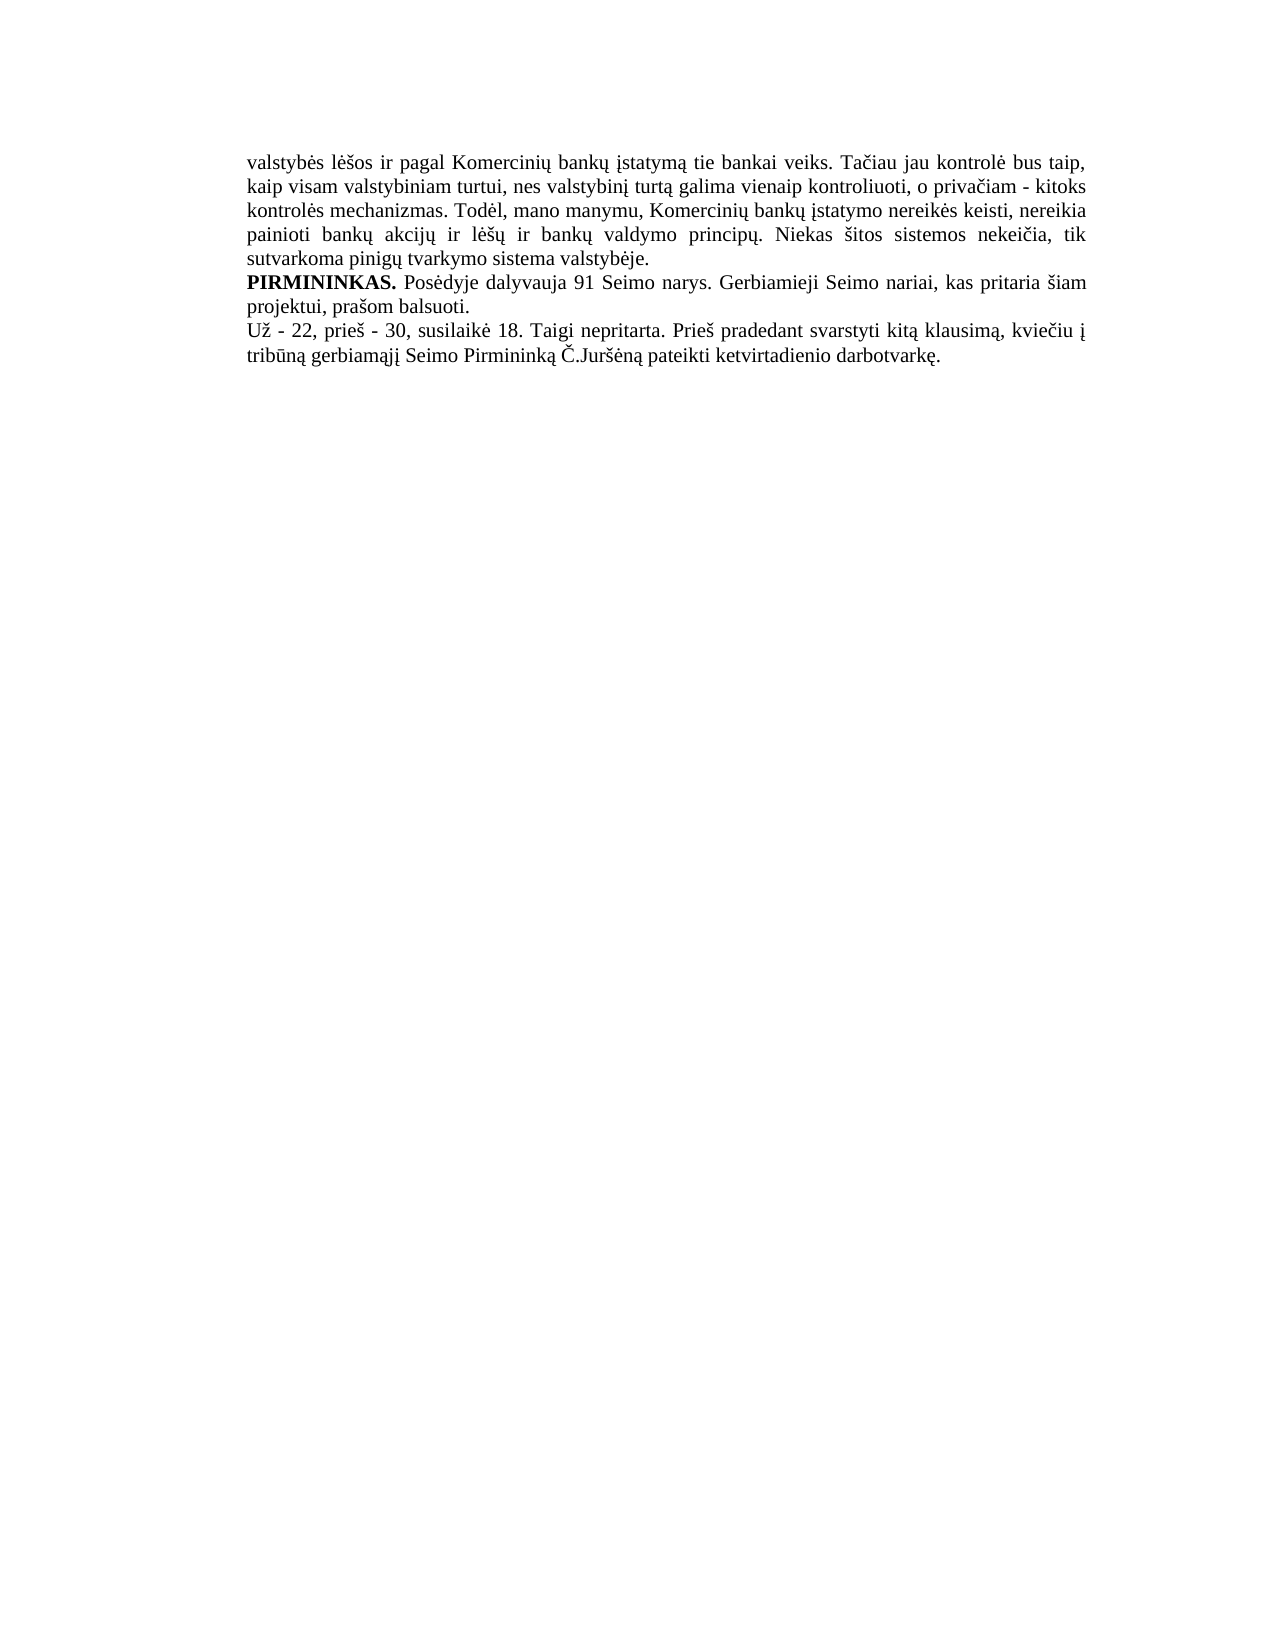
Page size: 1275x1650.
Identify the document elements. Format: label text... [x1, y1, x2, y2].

text Už - 22, prieš - 30, susilaikė 18. Taigi nepritarta. Prieš pradedant svarstyti kitą klausimą, kviečiu į tribūną gerbiamąjį Seimo Pirmininką Č.Juršėną pateikti ketvirtadienio darbotvarkę. [247, 318, 1087, 367]
text PIRMININKAS. Posėdyje dalyvauja 91 Seimo narys. Gerbiamieji Seimo nariai, kas pritaria šiam projektui, prašom balsuoti. [247, 270, 1087, 318]
text valstybės lėšos ir pagal Komercinių bankų įstatymą tie bankai veiks. Tačiau jau kontrolė bus taip, kaip visam valstybiniam turtui, nes valstybinį turtą galima vienaip kontroliuoti, o privačiam - kitoks kontrolės mechanizmas. Todėl, mano manymu, Komercinių bankų įstatymo nereikės keisti, nereikia painioti bankų akcijų ir lėšų ir bankų valdymo principų. Niekas šitos sistemos nekeičia, tik sutvarkoma pinigų tvarkymo sistema valstybėje. [247, 150, 1087, 270]
